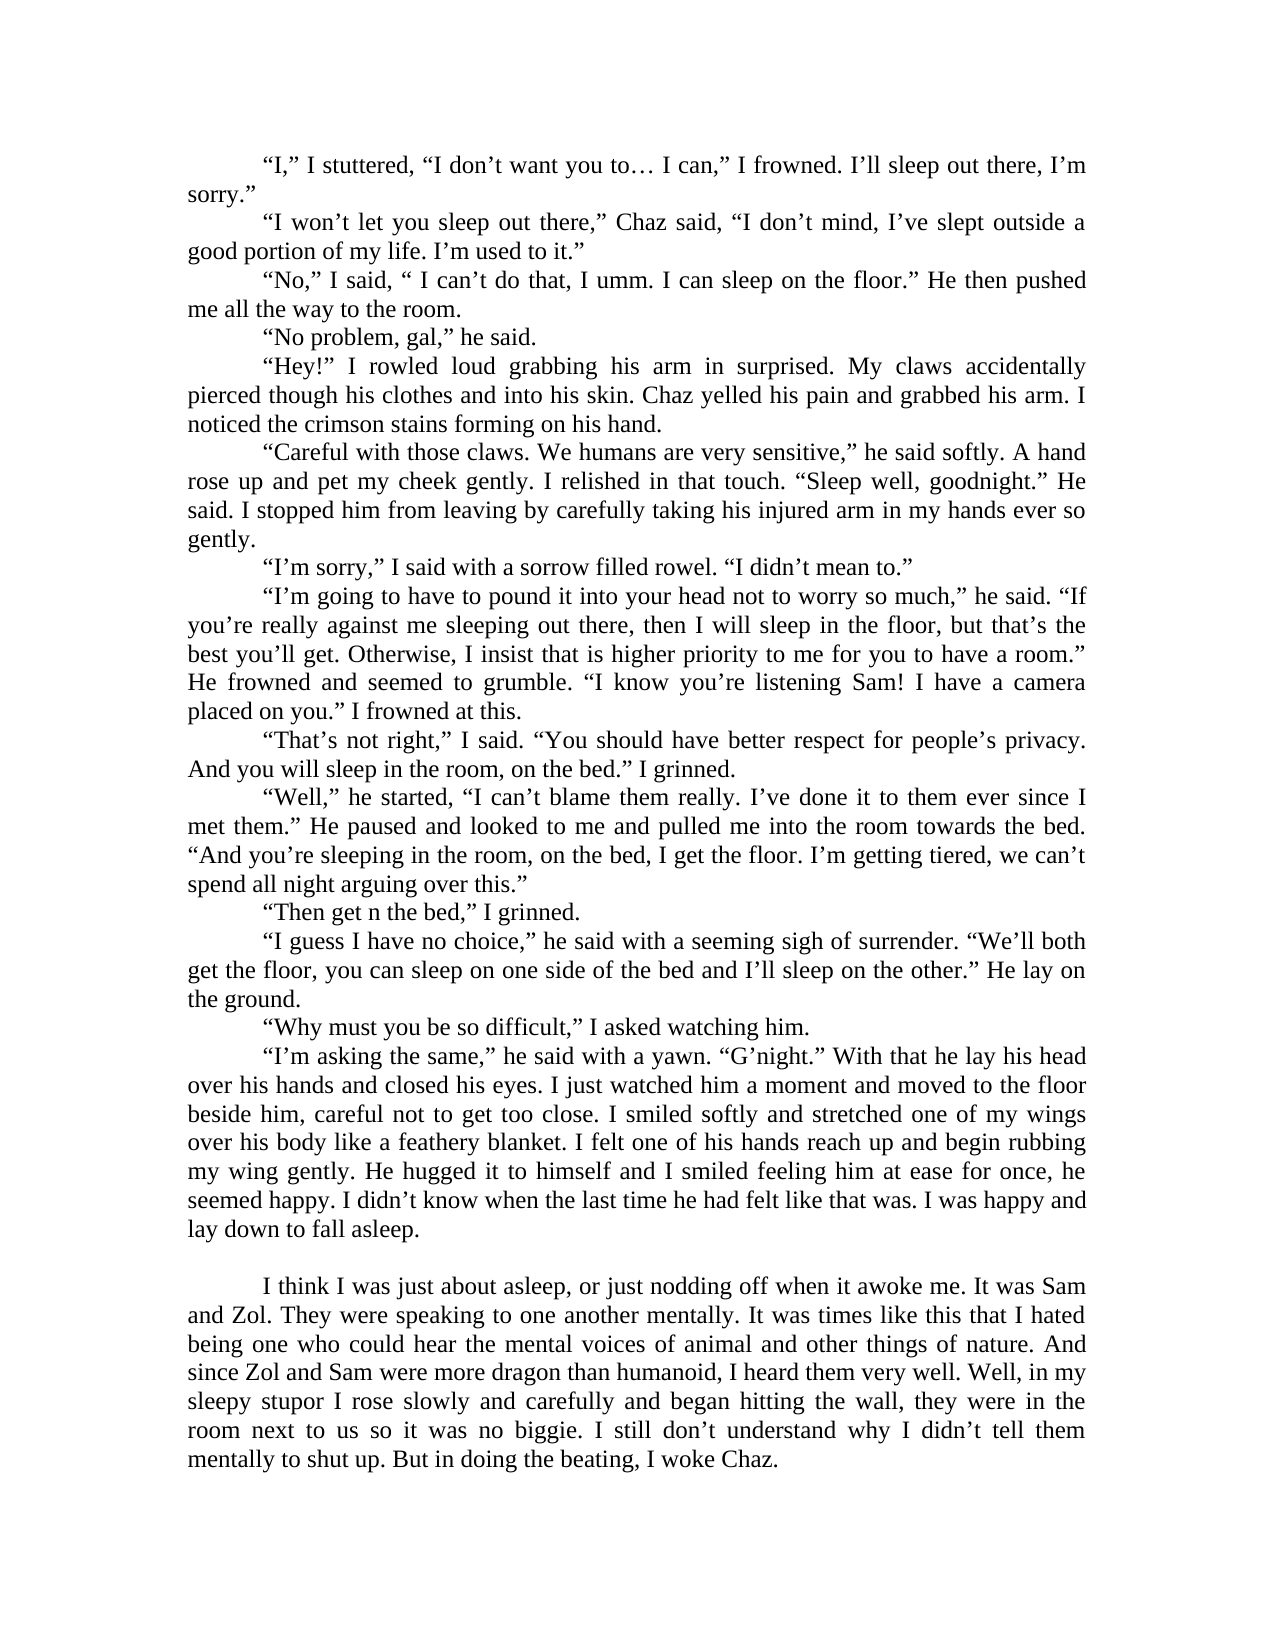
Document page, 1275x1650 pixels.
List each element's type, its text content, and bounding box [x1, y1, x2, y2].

text “No problem, gal,” he said. [187, 322, 1087, 351]
text “I’m asking the same,” he said with a yawn. “G’night.” With that he lay his head over his hands and closed his eyes. I just watched him a moment and moved to the floor beside him, careful not to get too close. I smiled softly and stretched one of my wings over his body like a feathery blanket. I felt one of his hands reach up and begin rubbing my wing gently. He hugged it to himself and I smiled feeling him at ease for once, he seemed happy. I didn’t know when the last time he had felt like that was. I was happy and lay down to fall asleep. [187, 1041, 1087, 1242]
text “I guess I have no choice,” he said with a seeming sigh of surrender. “We’ll both get the floor, you can sleep on one side of the bed and I’ll sleep on the other.” He lay on the ground. [187, 926, 1087, 1012]
text I think I was just about asleep, or just nodding off when it awoke me. It was Sam and Zol. They were speaking to one another mentally. It was times like this that I hated being one who could hear the mental voices of animal and other things of nature. And since Zol and Sam were more dragon than humanoid, I heard them very well. Well, in my sleepy stupor I rose slowly and carefully and began hitting the wall, they were in the room next to us so it was no biggie. I still don’t understand why I didn’t tell them mentally to shut up. But in doing the beating, I woke Chaz. [187, 1271, 1087, 1472]
text “Why must you be so difficult,” I asked watching him. [187, 1012, 1087, 1041]
text “No,” I said, “ I can’t do that, I umm. I can sleep on the floor.” He then pushed me all the way to the room. [187, 265, 1087, 322]
text “Careful with those claws. We humans are very sensitive,” he said softly. A hand rose up and pet my cheek gently. I relished in that touch. “Sleep well, goodnight.” He said. I stopped him from leaving by carefully taking his injured arm in my hands ever so gently. [187, 437, 1087, 552]
text “I,” I stuttered, “I don’t want you to… I can,” I frowned. I’ll sleep out there, I’m sorry.” [187, 150, 1087, 207]
text “I won’t let you sleep out there,” Chaz said, “I don’t mind, I’ve slept outside a good portion of my life. I’m used to it.” [187, 207, 1087, 265]
text “Well,” he started, “I can’t blame them really. I’ve done it to them ever since I met them.” He paused and looked to me and pulled me into the room towards the bed. “And you’re sleeping in the room, on the bed, I get the floor. I’m getting tiered, we can’t spend all night arguing over this.” [187, 782, 1087, 897]
text “I’m going to have to pound it into your head not to worry so much,” he said. “If you’re really against me sleeping out there, then I will sleep in the floor, but that’s the best you’ll get. Otherwise, I insist that is higher priority to me for you to have a room.” He frowned and seemed to grumble. “I know you’re listening Sam! I have a camera placed on you.” I frowned at this. [187, 581, 1087, 725]
text “Then get n the bed,” I grinned. [187, 897, 1087, 926]
text “Hey!” I rowled loud grabbing his arm in surprised. My claws accidentally pierced though his clothes and into his skin. Chaz yelled his pain and grabbed his arm. I noticed the crimson stains forming on his hand. [187, 351, 1087, 437]
text “I’m sorry,” I said with a sorrow filled rowel. “I didn’t mean to.” [187, 552, 1087, 581]
text “That’s not right,” I said. “You should have better respect for people’s privacy. And you will sleep in the room, on the bed.” I grinned. [187, 725, 1087, 782]
